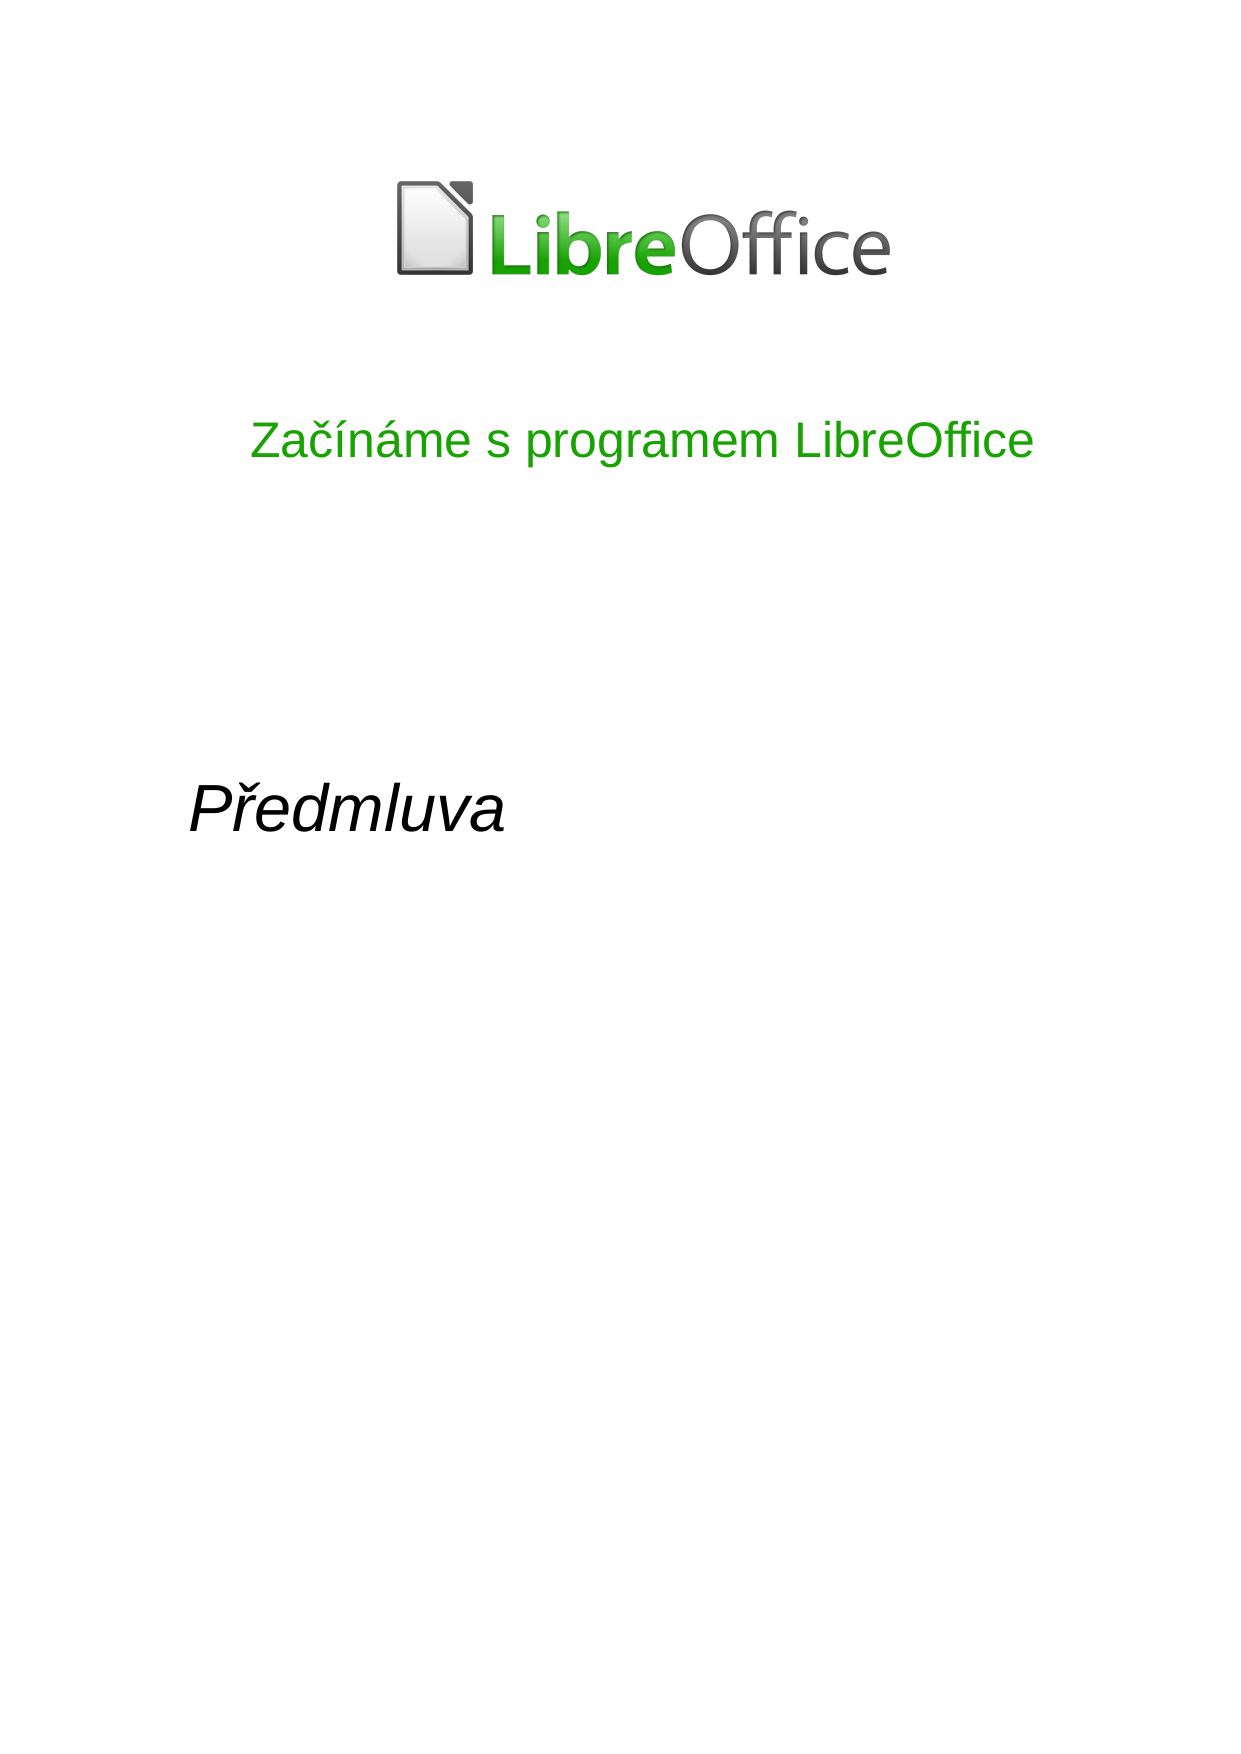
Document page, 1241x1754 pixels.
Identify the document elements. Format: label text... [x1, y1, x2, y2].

text Začínáme s programem LibreOffice [188, 410, 1098, 468]
title Předmluva [188, 693, 1098, 846]
picture [392, 177, 893, 282]
